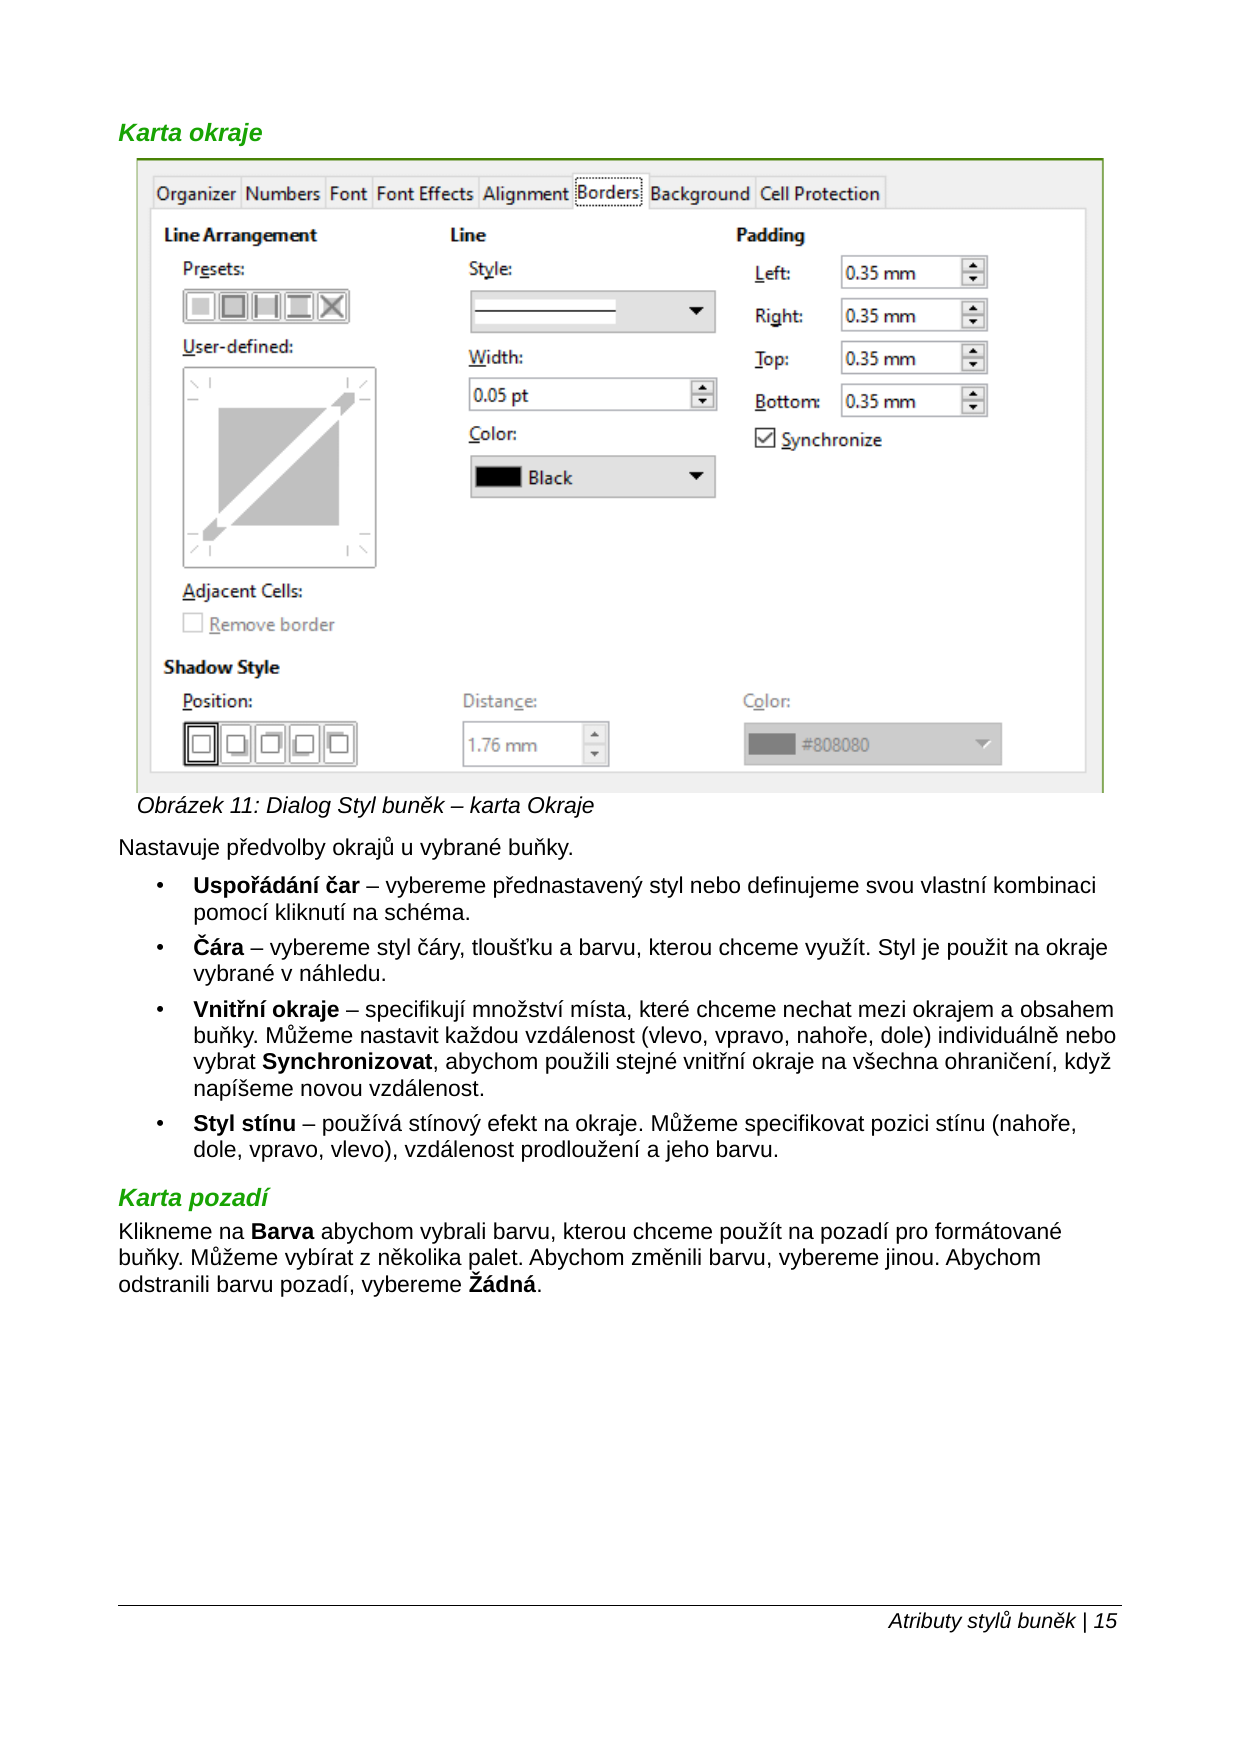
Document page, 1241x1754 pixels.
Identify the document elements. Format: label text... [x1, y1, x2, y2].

picture [136, 158, 1104, 793]
list Styl stínu – používá stínový efekt na okraje. Můžeme specifikovat pozici stínu (nahoře, dole, vpravo, vlevo), vzdálenost prodloužení a jeho barvu. [156, 1110, 1122, 1163]
text Obrázek 11: Dialog Styl buněk – karta Okraje [137, 793, 1104, 818]
list Vnitřní okraje – specifikují množství místa, které chceme nechat mezi okrajem a obsahem buňky. Můžeme nastavit každou vzdálenost (vlevo, vpravo, nahoře, dole) individuálně nebo vybrat Synchronizovat, abychom použili stejné vnitřní okraje na všechna ohraničení, když napíšeme novou vzdálenost. [156, 996, 1122, 1101]
text Klikneme na Barva abychom vybrali barvu, kterou chceme použít na pozadí pro formátované buňky. Můžeme vybírat z několika palet. Abychom změnili barvu, vybereme jinou. Abychom odstranili barvu pozadí, vybereme Žádná. [118, 1218, 1122, 1297]
text Nastavuje předvolby okrajů u vybrané buňky. [118, 834, 1122, 860]
subtitle Karta okraje [118, 118, 1122, 147]
list Uspořádání čar – vybereme přednastavený styl nebo definujeme svou vlastní kombinaci pomocí kliknutí na schéma. [156, 872, 1122, 925]
subtitle Karta pozadí [118, 1183, 1122, 1212]
list Čára – vybereme styl čáry, tloušťku a barvu, kterou chceme využít. Styl je použit na okraje vybrané v náhledu. [156, 934, 1122, 987]
